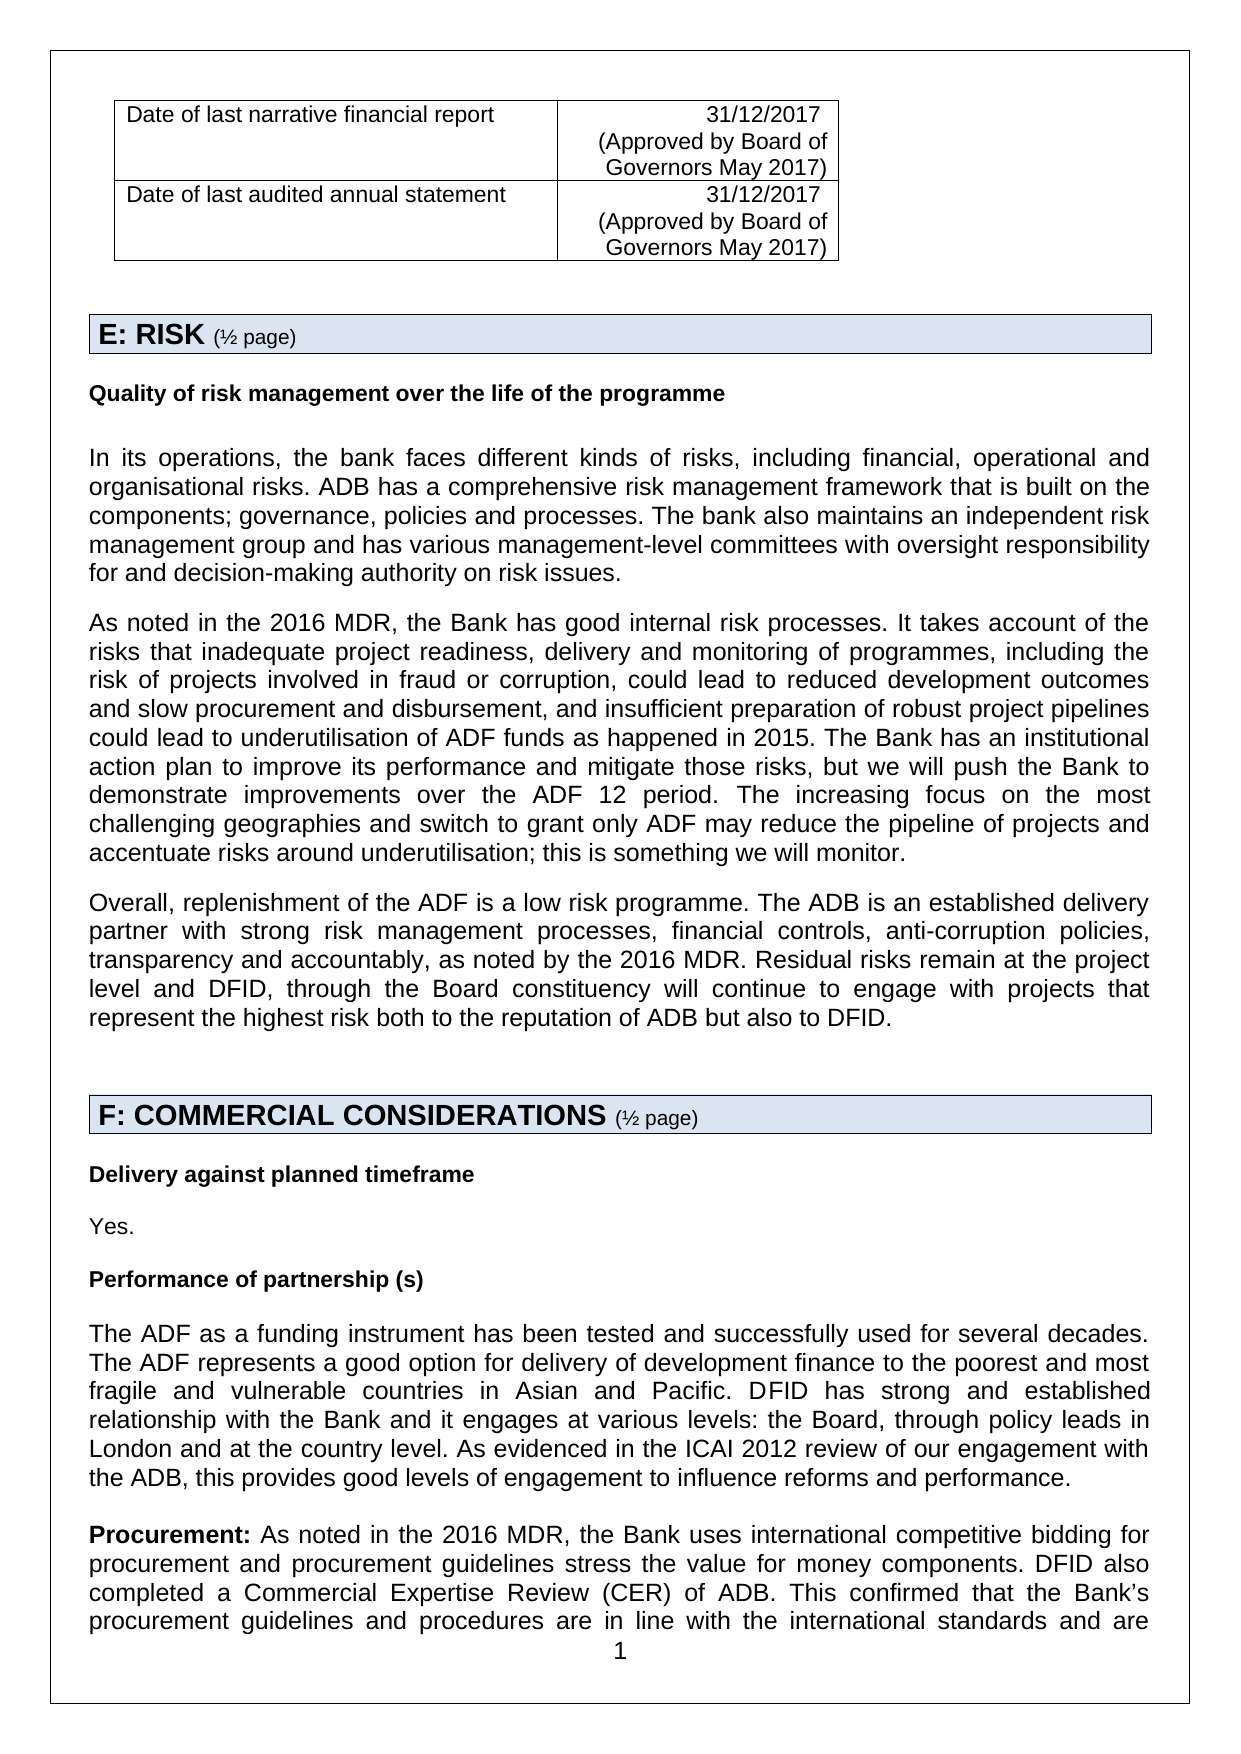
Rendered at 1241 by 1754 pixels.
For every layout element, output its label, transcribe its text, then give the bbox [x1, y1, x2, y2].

table_header 31/12/2017 (Approved by Board of Governors May 2017) [558, 101, 838, 180]
text Performance of partnership (s) [89, 1266, 1152, 1292]
text The ADF as a funding instrument has been tested and successfully used for several decades. The ADF represents a good option for delivery of development finance to the poorest and most fragile and vulnerable countries in Asian and Pacific. DFID has strong and established relationship with the Bank and it engages at various levels: the Board, through policy leads in London and at the country level. As evidenced in the ICAI 2012 review of our engagement with the ADB, this provides good levels of engagement to influence reforms and performance. [89, 1319, 1152, 1491]
text F: COMMERCIAL CONSIDERATIONS (½ page) [90, 1096, 1151, 1133]
text E: RISK (½ page) [90, 315, 1151, 353]
text Overall, replenishment of the ADF is a low risk programme. The ADB is an established delivery partner with strong risk management processes, financial controls, anti-corruption policies, transparency and accountably, as noted by the 2016 MDR. Residual risks remain at the project level and DFID, through the Board constituency will continue to engage with projects that represent the highest risk both to the reputation of ADB but also to DFID. [89, 888, 1152, 1031]
text As noted in the 2016 MDR, the Bank has good internal risk processes. It takes account of the risks that inadequate project readiness, delivery and monitoring of programmes, including the risk of projects involved in fraud or corruption, could lead to reduced development outcomes and slow procurement and disbursement, and insufficient preparation of robust project pipelines could lead to underutilisation of ADF funds as happened in 2015. The Bank has an institutional action plan to improve its performance and mitigate those risks, but we will push the Bank to demonstrate improvements over the ADF 12 period. The increasing focus on the most challenging geographies and switch to grant only ADF may reduce the pipeline of projects and accentuate risks around underutilisation; this is something we will monitor. [89, 608, 1152, 867]
text In its operations, the bank faces different kinds of risks, including financial, operational and organisational risks. ADB has a comprehensive risk management framework that is built on the components; governance, policies and processes. The bank also maintains an independent risk management group and has various management-level committees with oversight responsibility for and decision-making authority on risk issues. [89, 443, 1152, 587]
table_cell 31/12/2017 (Approved by Board of Governors May 2017) [558, 181, 838, 260]
text Delivery against planned timeframe [89, 1161, 1152, 1187]
text Yes. [89, 1213, 1152, 1240]
table_header Date of last narrative financial report [115, 101, 557, 180]
text Quality of risk management over the life of the programme [89, 380, 1152, 407]
table_cell Date of last audited annual statement [115, 181, 557, 260]
text Procurement: As noted in the 2016 MDR, the Bank uses international competitive bidding for procurement and procurement guidelines stress the value for money components. DFID also completed a Commercial Expertise Review (CER) of ADB. This confirmed that the Bank’s procurement guidelines and procedures are in line with the international standards and are [89, 1520, 1152, 1635]
